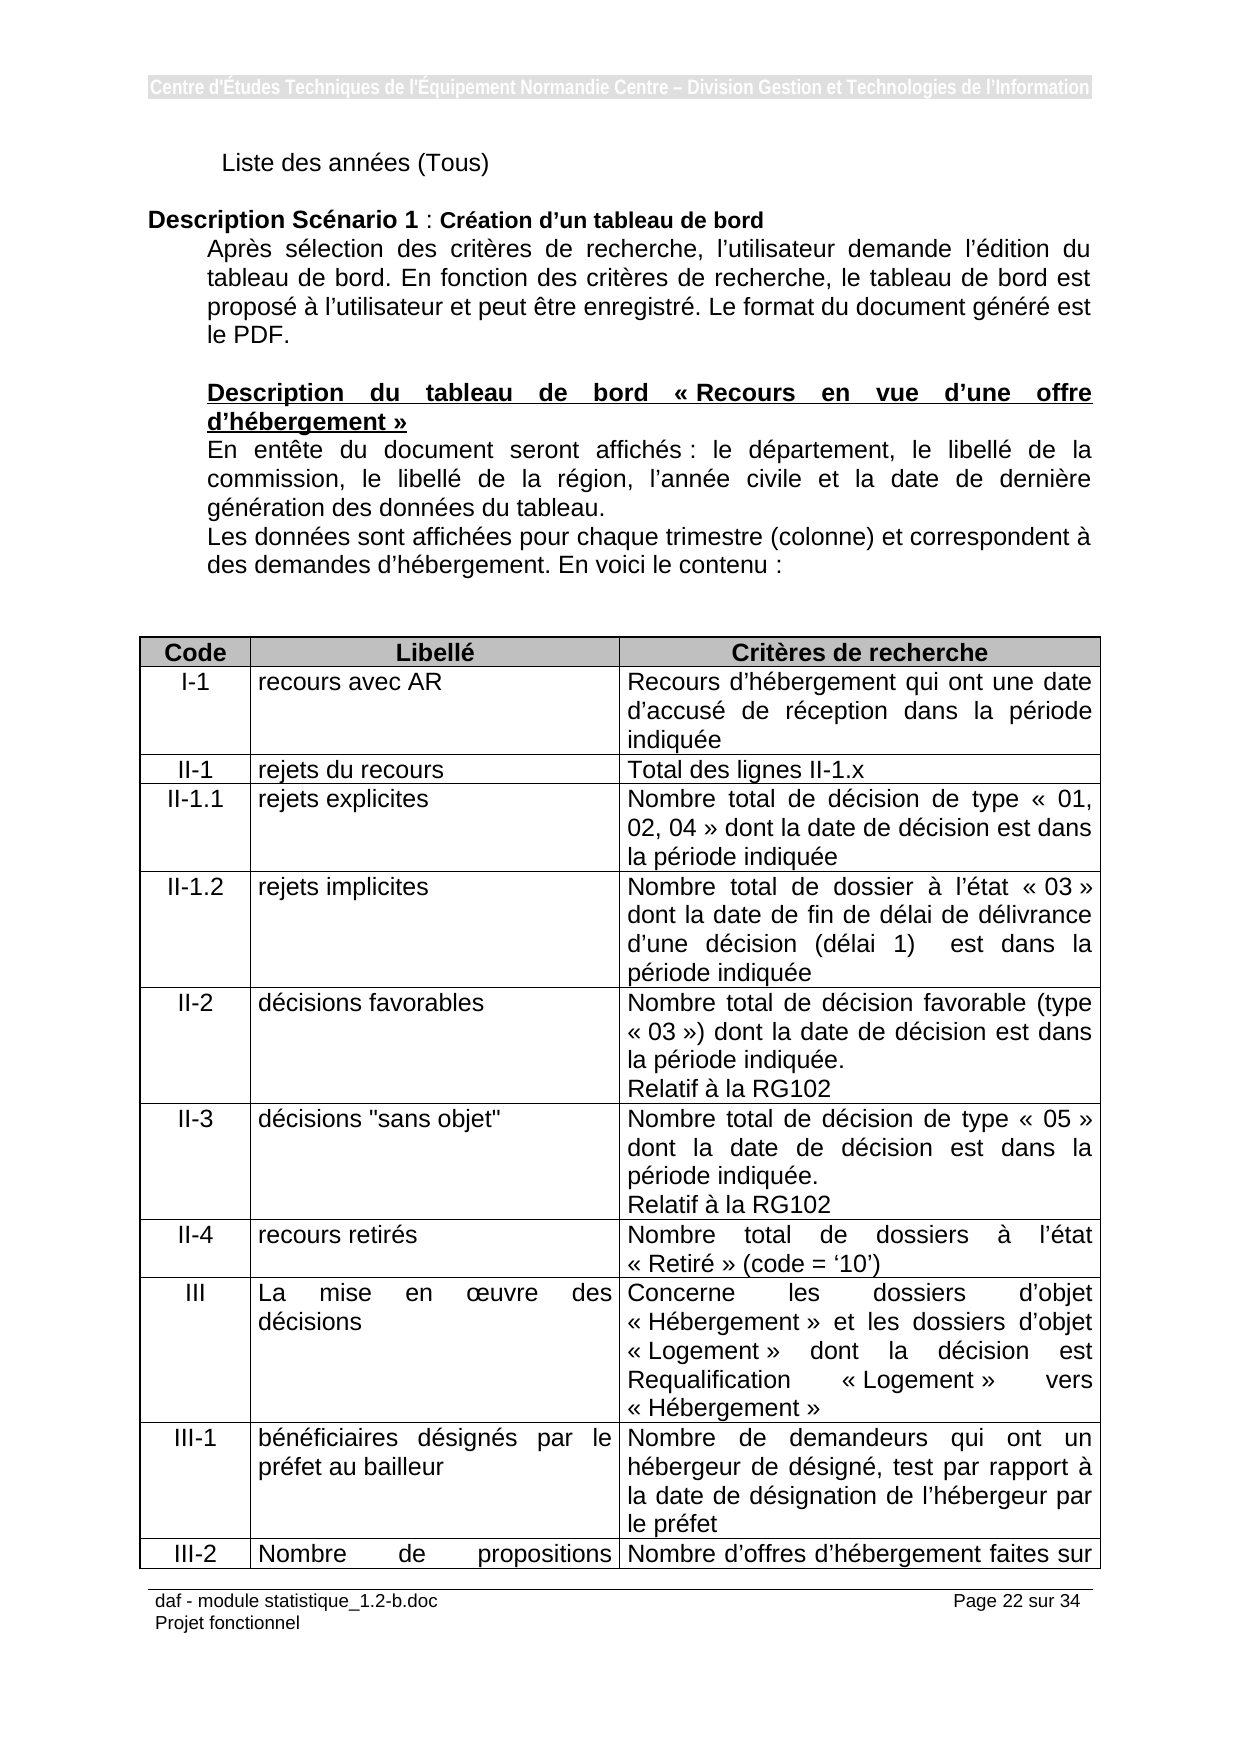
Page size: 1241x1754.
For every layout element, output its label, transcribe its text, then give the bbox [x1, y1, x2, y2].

text Les données sont affichées pour chaque trimestre (colonne) et correspondent à des demandes d’hébergement. En voici le contenu : [207, 521, 1092, 579]
table_cell Nombre total de dossier à l’état « 03 » dont la date de fin de délai de délivrance d’une décision (délai 1) est dans la période indiquée [620, 872, 1100, 987]
table_cell Recours d’hébergement qui ont une date d’accusé de réception dans la période indiquée [620, 667, 1100, 753]
table_cell recours avec AR [251, 667, 619, 753]
table_cell II-4 [141, 1220, 250, 1277]
table_cell décisions favorables [251, 988, 619, 1103]
text Liste des années (Tous) [207, 148, 1092, 176]
text En entête du document seront affichés : le département, le libellé de la commission, le libellé de la région, l’année civile et la date de dernière génération des données du tableau. [207, 435, 1092, 521]
table_cell Nombre total de dossiers à l’état « Retiré » (code = ‘10’) [620, 1220, 1100, 1277]
table_cell bénéficiaires désignés par le préfet au bailleur [251, 1423, 619, 1538]
table_cell recours retirés [251, 1220, 619, 1277]
table_cell II-2 [141, 988, 250, 1103]
table_cell Nombre total de décision de type « 05 » dont la date de décision est dans la période indiquée. Relatif à la RG102 [620, 1104, 1100, 1219]
table_cell Nombre total de décision de type « 01, 02, 04 » dont la date de décision est dans la période indiquée [620, 784, 1100, 871]
table_cell III [141, 1278, 250, 1422]
table_cell Nombre de demandeurs qui ont un hébergeur de désigné, test par rapport à la date de désignation de l’hébergeur par le préfet [620, 1423, 1100, 1538]
text d’hébergement » [207, 404, 1092, 435]
table_cell I-1 [141, 667, 250, 753]
table_header Critères de recherche [620, 638, 1100, 666]
table_cell rejets du recours [251, 755, 619, 783]
table_cell Nombre d’offres d’hébergement faites sur [620, 1539, 1100, 1568]
table_cell II-3 [141, 1104, 250, 1219]
text Description Scénario 1 : Création d’un tableau de bord [148, 205, 1092, 234]
table_cell Nombre total de décision favorable (type « 03 ») dont la date de décision est dans la période indiquée. Relatif à la RG102 [620, 988, 1100, 1103]
table_cell Total des lignes II-1.x [620, 755, 1100, 783]
table_cell II-1.1 [141, 784, 250, 871]
table_cell III-2 [141, 1539, 250, 1568]
table_cell rejets explicites [251, 784, 619, 871]
table_cell Nombre de propositions [251, 1539, 619, 1568]
text Après sélection des critères de recherche, l’utilisateur demande l’édition du tableau de bord. En fonction des critères de recherche, le tableau de bord est proposé à l’utilisateur et peut être enregistré. Le format du document généré est le PDF. [207, 234, 1092, 349]
table_cell II-1 [141, 755, 250, 783]
table_cell II-1.2 [141, 872, 250, 987]
table_header Code [141, 638, 250, 666]
text Description du tableau de bord « Recours en vue d’une offre [207, 378, 1092, 403]
table_header Libellé [251, 638, 619, 666]
table_cell La mise en œuvre des décisions [251, 1278, 619, 1422]
table_cell rejets implicites [251, 872, 619, 987]
table_cell Concerne les dossiers d’objet « Hébergement » et les dossiers d’objet « Logement » dont la décision est Requalification « Logement » vers « Hébergement » [620, 1278, 1100, 1422]
table_cell décisions "sans objet" [251, 1104, 619, 1219]
table_cell III-1 [141, 1423, 250, 1538]
